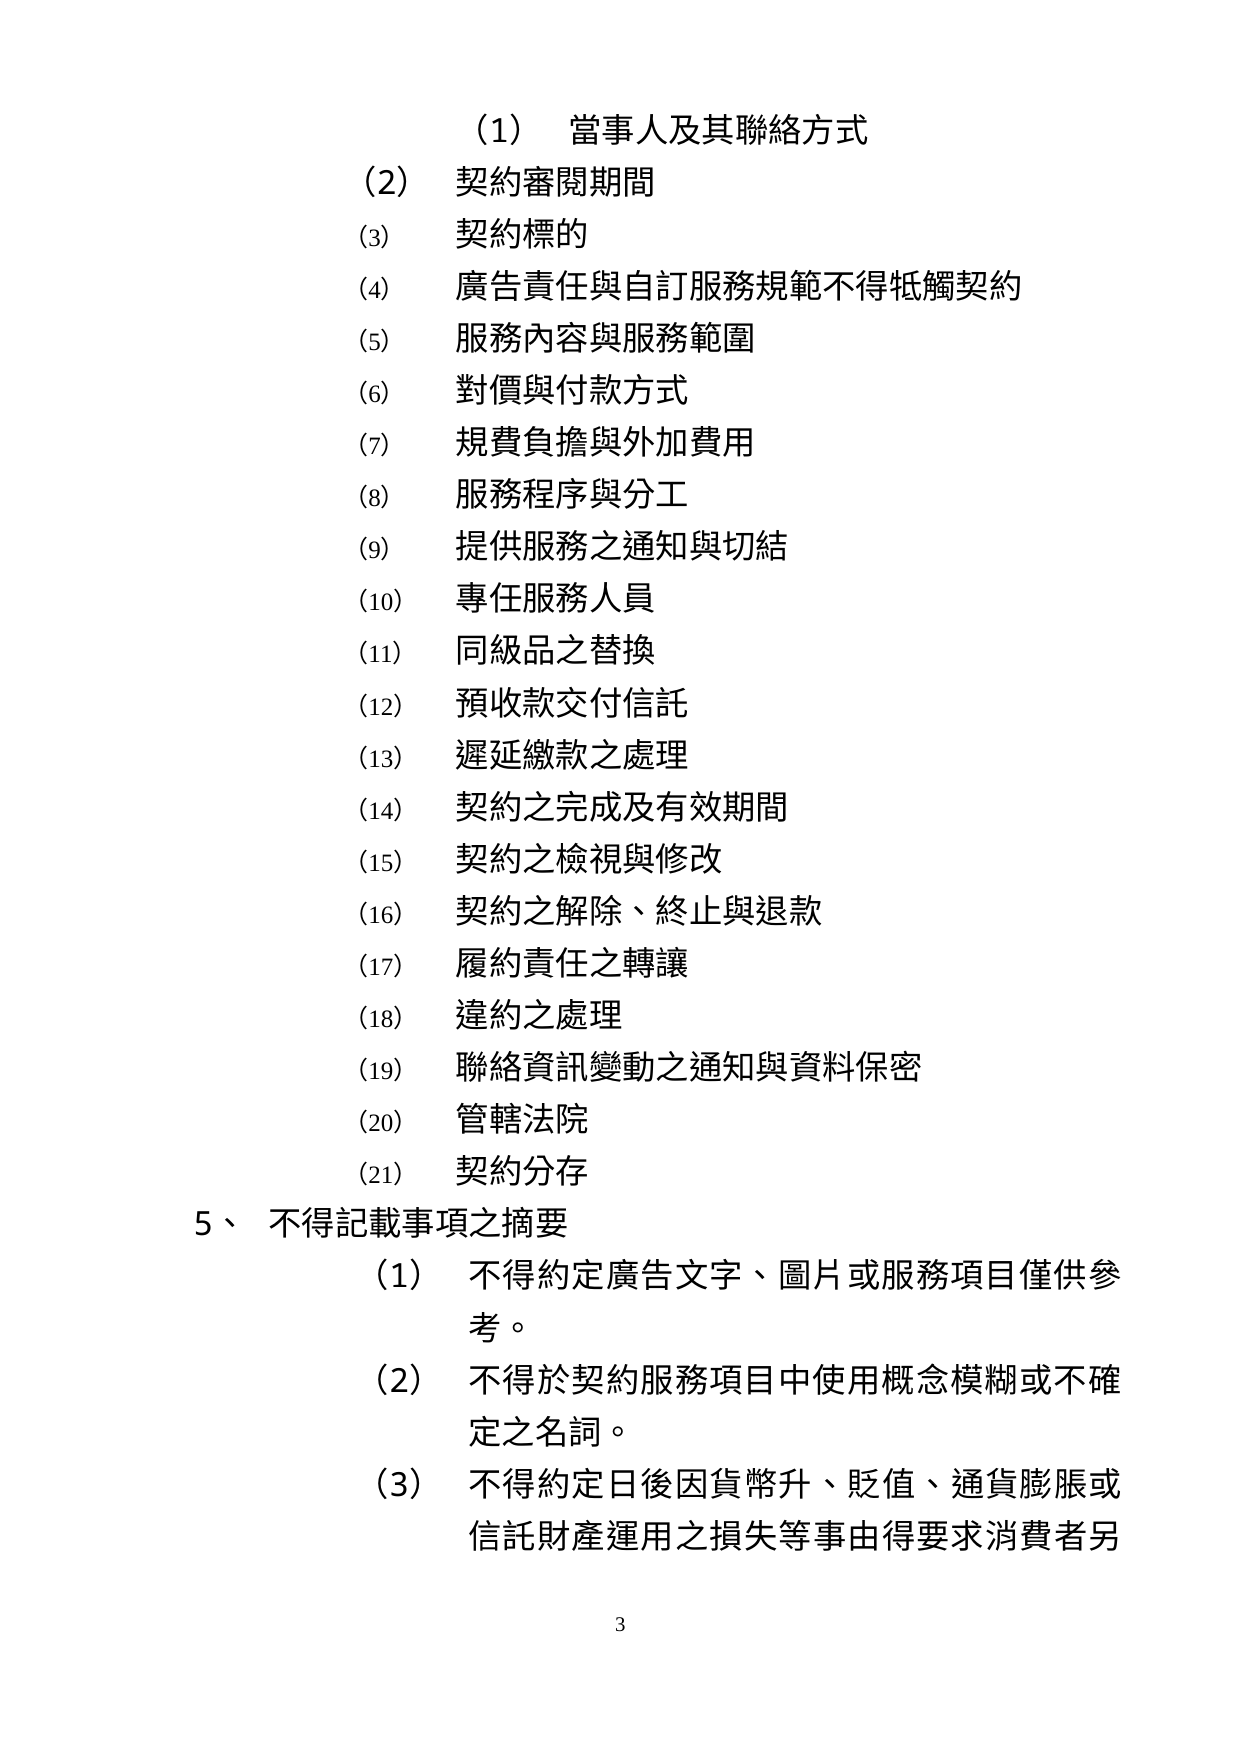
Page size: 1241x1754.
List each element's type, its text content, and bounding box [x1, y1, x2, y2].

list 對價與付款方式 [343, 361, 1126, 413]
list 同級品之替換 [343, 621, 1126, 673]
list 專任服務人員 [343, 569, 1126, 621]
list 服務內容與服務範圍 [343, 309, 1126, 361]
list 不得於契約服務項目中使用概念模糊或不確定之名詞。 [356, 1350, 1122, 1454]
list 契約之檢視與修改 [343, 829, 1126, 882]
list 提供服務之通知與切結 [343, 517, 1126, 569]
list 契約之解除、終止與退款 [343, 882, 1126, 934]
list 契約標的 [343, 204, 1126, 257]
list 不得約定廣告文字、圖片或服務項目僅供參考。 [356, 1246, 1122, 1350]
list 管轄法院 [343, 1090, 1126, 1142]
list 違約之處理 [343, 986, 1126, 1038]
list 不得約定日後因貨幣升、貶值、通貨膨脹或信託財產運用之損失等事由得要求消費者另 [356, 1454, 1122, 1559]
list 預收款交付信託 [343, 673, 1126, 725]
list 契約審閱期間 [343, 152, 1126, 204]
list 服務程序與分工 [343, 465, 1126, 517]
list 契約之完成及有效期間 [343, 777, 1126, 829]
list 廣告責任與自訂服務規範不得牴觸契約 [343, 257, 1126, 309]
list 契約分存 [343, 1142, 1126, 1194]
list 聯絡資訊變動之通知與資料保密 [343, 1038, 1126, 1090]
list 遲延繳款之處理 [343, 725, 1126, 777]
list 規費負擔與外加費用 [343, 413, 1126, 465]
list 當事人及其聯絡方式 [456, 100, 1126, 152]
list 不得記載事項之摘要 [193, 1194, 1126, 1246]
list 履約責任之轉讓 [343, 934, 1126, 986]
